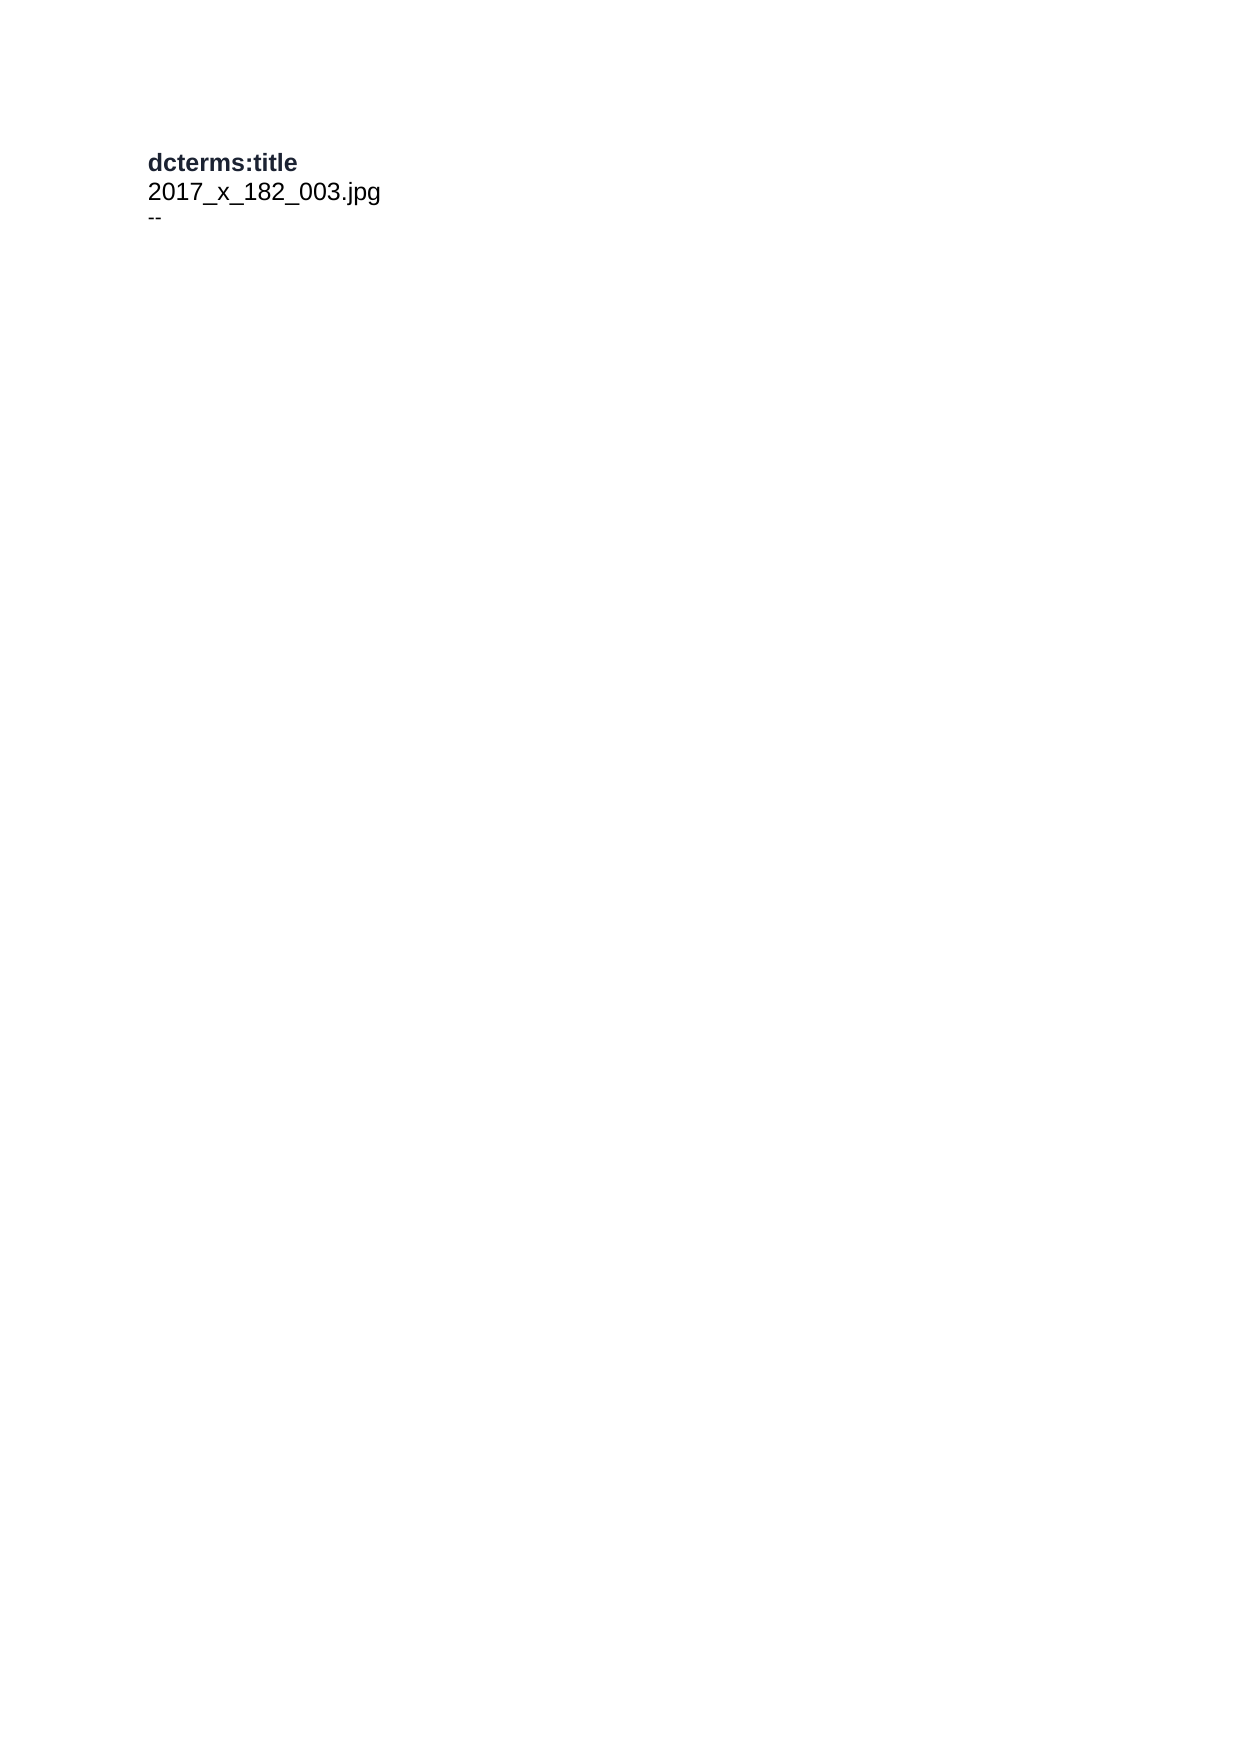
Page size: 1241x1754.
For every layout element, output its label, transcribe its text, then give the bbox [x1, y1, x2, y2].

text -- [148, 205, 1092, 229]
text 2017_x_182_003.jpg [148, 176, 1092, 205]
text dcterms:title [148, 148, 1092, 176]
